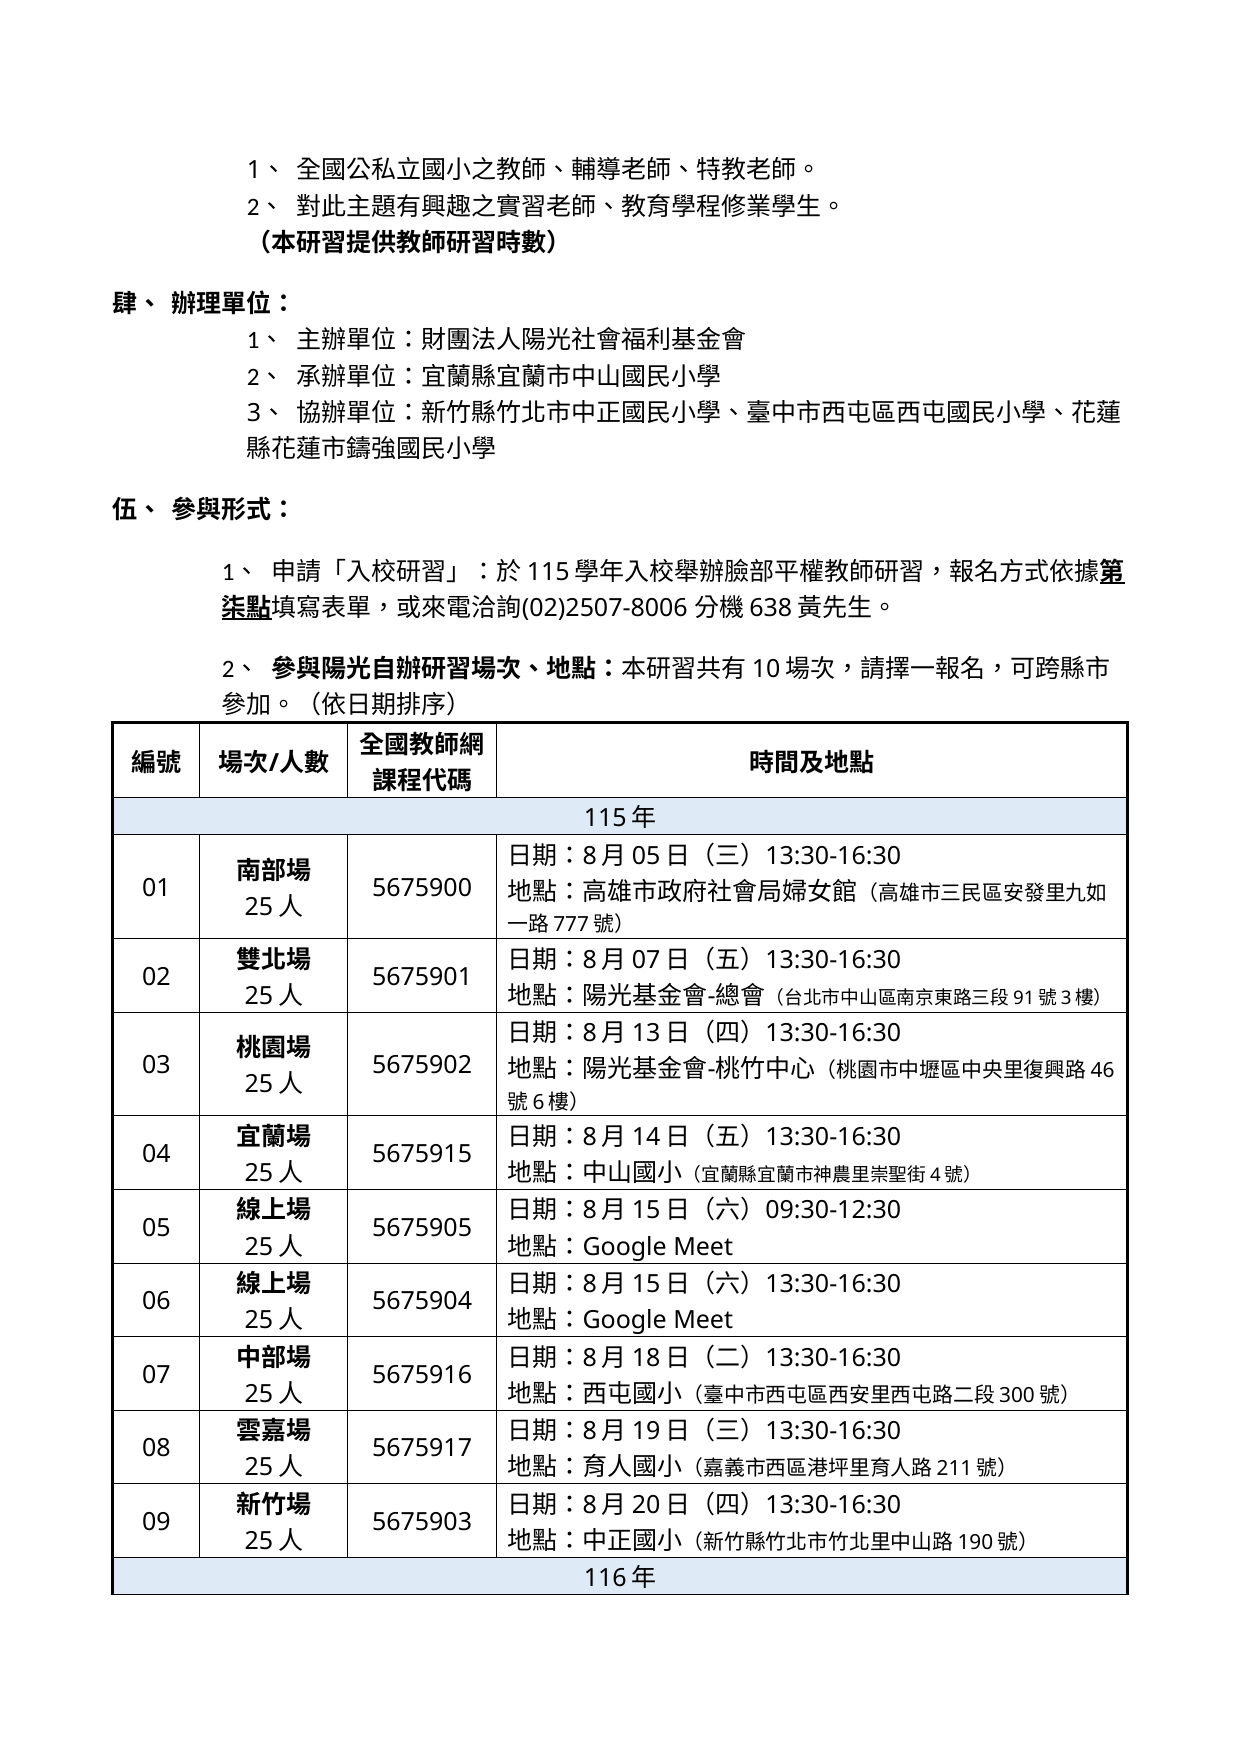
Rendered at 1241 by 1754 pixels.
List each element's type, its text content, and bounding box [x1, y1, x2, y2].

table_header 編號 [114, 724, 199, 797]
table_cell 5675915 [348, 1116, 496, 1189]
table_cell 日期：8月14日（五）13:30-16:30 地點：中山國小（宜蘭縣宜蘭市神農里崇聖街4號） [497, 1116, 1126, 1189]
list 主辦單位：財團法人陽光社會福利基金會 [247, 320, 1128, 356]
table_cell 線上場 25人 [200, 1190, 347, 1262]
table_cell 日期：8月13日（四）13:30-16:30 地點：陽光基金會-桃竹中心（桃園市中壢區中央里復興路46號6樓） [497, 1013, 1126, 1115]
list 參與陽光自辦研習場次、地點：本研習共有10場次，請擇一報名，可跨縣市參加。（依日期排序） [222, 649, 1128, 721]
table_cell 日期：8月18日（二）13:30-16:30 地點：西屯國小（臺中市西屯區西安里西屯路二段300號） [497, 1337, 1126, 1409]
table_cell 日期：8月15日（六）09:30-12:30 地點：Google Meet [497, 1190, 1126, 1262]
table_cell 雲嘉場 25人 [200, 1411, 347, 1483]
table_header 場次/人數 [200, 724, 347, 797]
list 承辦單位：宜蘭縣宜蘭市中山國民小學 [247, 356, 1128, 392]
table_cell 5675900 [348, 835, 496, 938]
table_cell 5675916 [348, 1337, 496, 1409]
table_cell 5675904 [348, 1264, 496, 1336]
table_cell 5675902 [348, 1013, 496, 1115]
table_cell 08 [114, 1411, 199, 1483]
list 辦理單位： [112, 284, 1128, 320]
table_cell 03 [114, 1013, 199, 1115]
table_cell 桃園場 25人 [200, 1013, 347, 1115]
table_cell 116年 [114, 1558, 1126, 1594]
table_cell 5675901 [348, 939, 496, 1012]
table_cell 日期：8月05日（三）13:30-16:30 地點：高雄市政府社會局婦女館（高雄市三民區安發里九如一路777號） [497, 835, 1126, 938]
table_cell 中部場 25人 [200, 1337, 347, 1409]
table_cell 宜蘭場 25人 [200, 1116, 347, 1189]
table_cell 日期：8月07日（五）13:30-16:30 地點：陽光基金會-總會（台北市中山區南京東路三段91號3樓） [497, 939, 1126, 1012]
table_cell 04 [114, 1116, 199, 1189]
table_cell 07 [114, 1337, 199, 1409]
table_cell 新竹場 25人 [200, 1484, 347, 1557]
table_cell 09 [114, 1484, 199, 1557]
table_cell 5675905 [348, 1190, 496, 1262]
table_cell 5675903 [348, 1484, 496, 1557]
table_header 時間及地點 [497, 724, 1126, 797]
table_cell 05 [114, 1190, 199, 1262]
table_cell 01 [114, 835, 199, 938]
list 對此主題有興趣之實習老師、教育學程修業學生。 （本研習提供教師研習時數） [247, 186, 1128, 259]
table_cell 02 [114, 939, 199, 1012]
table_cell 5675917 [348, 1411, 496, 1483]
table_cell 南部場 25人 [200, 835, 347, 938]
list 參與形式： [112, 490, 1128, 526]
table_cell 日期：8月15日（六）13:30-16:30 地點：Google Meet [497, 1264, 1126, 1336]
table_cell 日期：8月20日（四）13:30-16:30 地點：中正國小（新竹縣竹北市竹北里中山路190號） [497, 1484, 1126, 1557]
table_header 全國教師網課程代碼 [348, 724, 496, 797]
list 全國公私立國小之教師、輔導老師、特教老師。 [247, 150, 1128, 186]
table_cell 06 [114, 1264, 199, 1336]
table_cell 日期：8月19日（三）13:30-16:30 地點：育人國小（嘉義市西區港坪里育人路211號） [497, 1411, 1126, 1483]
table_cell 線上場 25人 [200, 1264, 347, 1336]
list 協辦單位：新竹縣竹北市中正國民小學、臺中市西屯區西屯國民小學、花蓮縣花蓮市鑄強國民小學 [247, 392, 1128, 465]
table_cell 雙北場 25人 [200, 939, 347, 1012]
list 申請「入校研習」：於115學年入校舉辦臉部平權教師研習，報名方式依據第柒點填寫表單，或來電洽詢(02)2507-8006 分機638黃先生。 [222, 551, 1128, 624]
table_cell 115年 [114, 798, 1126, 834]
